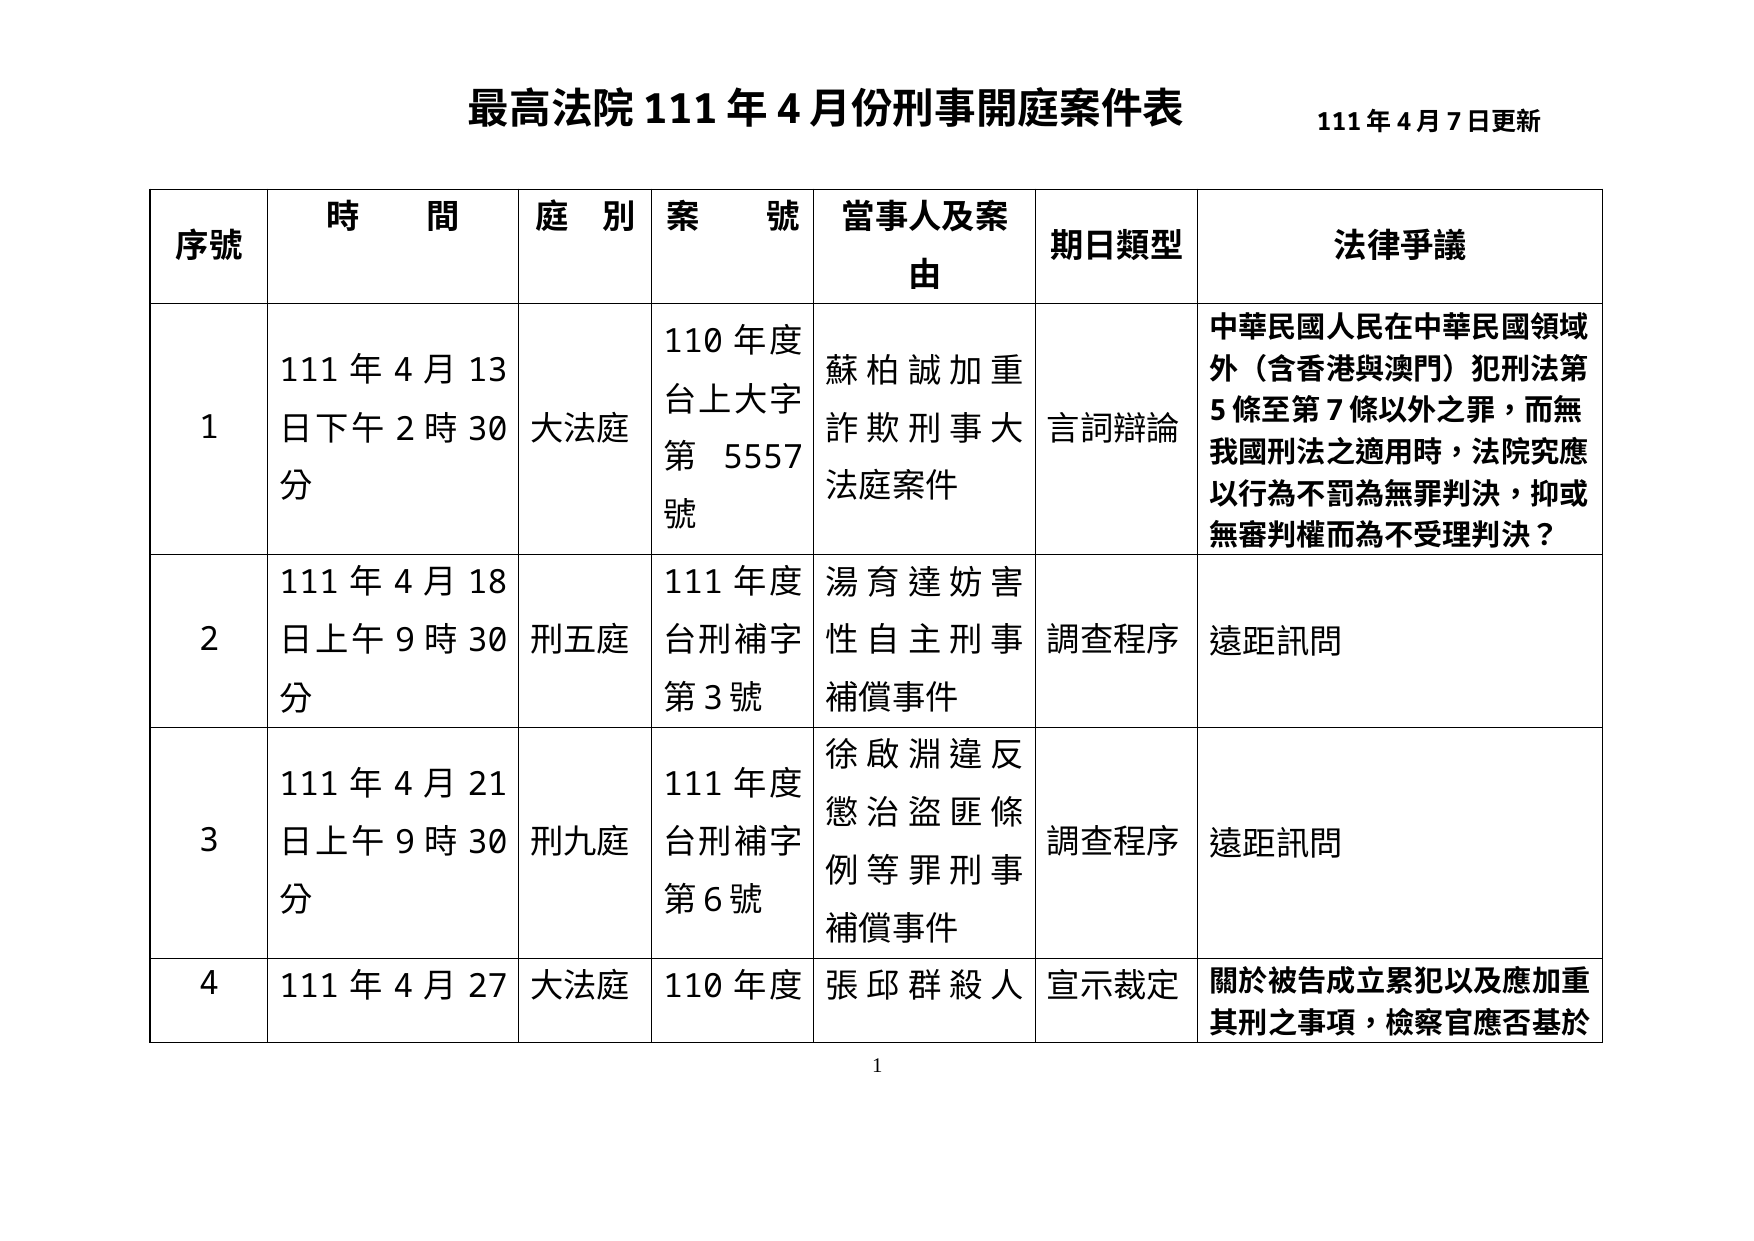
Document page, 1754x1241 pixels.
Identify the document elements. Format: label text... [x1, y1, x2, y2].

table_cell 徐啟淵違反懲治盜匪條例等罪刑事補償事件 [814, 728, 1035, 957]
table_cell 111年4月21日上午9時30分 [268, 728, 518, 957]
table_header 法律爭議 [1198, 190, 1602, 303]
table_cell 111年度台刑補字第3號 [652, 555, 813, 727]
table_cell 刑五庭 [519, 555, 651, 727]
table_header 序號 [151, 190, 267, 303]
table_cell 1 [151, 304, 267, 554]
table_cell 湯育達妨害性自主刑事補償事件 [814, 555, 1035, 727]
table_cell 110年度台上大字第5557號 [652, 304, 813, 554]
text 最高法院111年4月份刑事開庭案件表 [150, 75, 1604, 161]
table_cell 111年4月18日上午9時30分 [268, 555, 518, 727]
table_header 期日類型 [1036, 190, 1197, 303]
table_cell 調查程序 [1036, 555, 1197, 727]
table_cell 張邱群殺人 [814, 959, 1035, 1042]
table_cell 3 [151, 728, 267, 957]
text 111年4月7日更新 [1316, 102, 1550, 138]
table_cell 2 [151, 555, 267, 727]
table_cell 大法庭 [519, 959, 651, 1042]
table_cell 大法庭 [519, 304, 651, 554]
table_cell 言詞辯論 [1036, 304, 1197, 554]
table_cell 蘇柏誠加重詐欺刑事大法庭案件 [814, 304, 1035, 554]
table_cell 遠距訊問 [1198, 555, 1602, 727]
table_cell 調查程序 [1036, 728, 1197, 957]
table_header 案 號 [652, 190, 813, 303]
table_header 庭 別 [519, 190, 651, 303]
table_cell 110年度 [652, 959, 813, 1042]
table_header 當事人及案由 [814, 190, 1035, 303]
table_cell 111年4月27 [268, 959, 518, 1042]
table_cell 111年4月13日下午2時30分 [268, 304, 518, 554]
table_cell 中華民國人民在中華民國領域外（含香港與澳門）犯刑法第5條至第7條以外之罪，而無我國刑法之適用時，法院究應以行為不罰為無罪判決，抑或無審判權而為不受理判決？ [1198, 304, 1602, 554]
table_cell 關於被告成立累犯以及應加重其刑之事項，檢察官應否基於 [1198, 959, 1602, 1042]
table_cell 遠距訊問 [1198, 728, 1602, 957]
table_cell 刑九庭 [519, 728, 651, 957]
table_cell 111年度台刑補字第6號 [652, 728, 813, 957]
table_header 時 間 [268, 190, 518, 303]
table_cell 宣示裁定 [1036, 959, 1197, 1042]
table_cell 4 [151, 959, 267, 1042]
